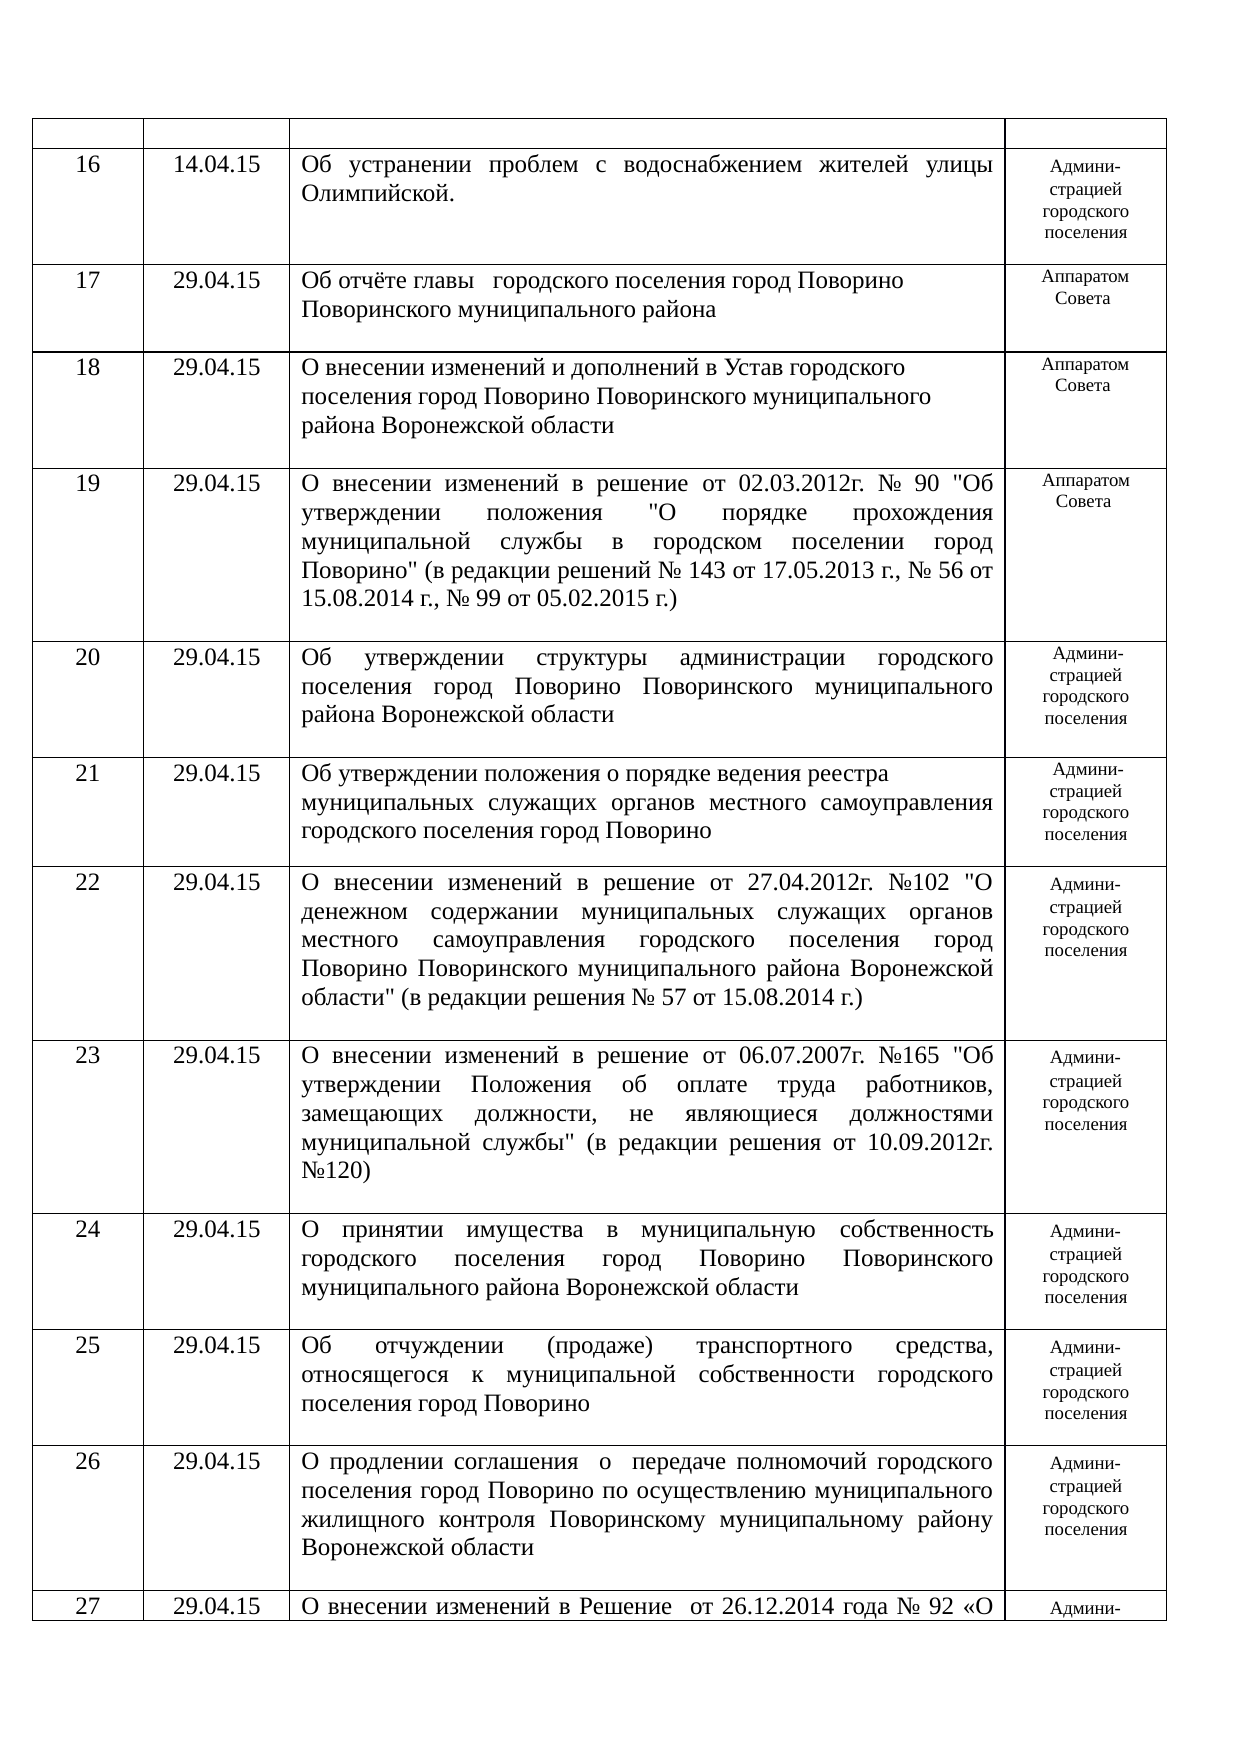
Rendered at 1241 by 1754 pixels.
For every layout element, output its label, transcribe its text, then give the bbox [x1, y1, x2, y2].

table_cell О внесении изменений в решение от 27.04.2012г. №102 "О денежном содержании муниципальных служащих органов местного самоуправления городского поселения город Поворино Поворинского муниципального района Воронежской области" (в редакции решения № 57 от 15.08.2014 г.) [290, 867, 1004, 1039]
table_cell 24 [33, 1214, 143, 1329]
table_cell Админи- страцией городского поселения [1006, 1330, 1166, 1445]
table_cell [290, 119, 1004, 148]
table_cell 29.04.15 [144, 469, 289, 641]
table_cell 26 [33, 1446, 143, 1590]
table_cell Админи- страцией городского поселения [1006, 1214, 1166, 1329]
table_cell 18 [33, 353, 143, 467]
table_cell 29.04.15 [144, 1446, 289, 1590]
table_cell 29.04.15 [144, 1041, 289, 1213]
table_cell 29.04.15 [144, 758, 289, 866]
table_cell Об устранении проблем с водоснабжением жителей улицы Олимпийской. [290, 149, 1004, 264]
table_cell Аппаратом Совета [1006, 469, 1166, 641]
table_cell Админи- страцией городского поселения [1006, 642, 1166, 757]
table_cell Админи- страцией городского поселения [1006, 149, 1166, 264]
table_cell Аппаратом Совета [1006, 265, 1166, 351]
table_cell 19 [33, 469, 143, 641]
table_cell 23 [33, 1041, 143, 1213]
table_cell Аппаратом Совета [1006, 353, 1166, 467]
table_cell [1006, 119, 1166, 148]
table_cell 16 [33, 149, 143, 264]
table_cell Об утверждении структуры администрации городского поселения город Поворино Поворинского муниципального района Воронежской области [290, 642, 1004, 757]
table_cell 29.04.15 [144, 642, 289, 757]
table_cell 29.04.15 [144, 867, 289, 1039]
table_cell 21 [33, 758, 143, 866]
table_cell 27 [33, 1591, 143, 1620]
table_cell Об утверждении положения о порядке ведения реестра муниципальных служащих органов местного самоуправления городского поселения город Поворино [290, 758, 1004, 866]
table_cell 29.04.15 [144, 353, 289, 467]
table_cell 25 [33, 1330, 143, 1445]
table_cell Админи- страцией городского поселения [1006, 867, 1166, 1039]
table_cell 22 [33, 867, 143, 1039]
table_cell 20 [33, 642, 143, 757]
table_cell Админи- страцией городского поселения [1006, 1446, 1166, 1590]
table_cell 14.04.15 [144, 149, 289, 264]
table_cell 29.04.15 [144, 1214, 289, 1329]
table_cell О продлении соглашения о передаче полномочий городского поселения город Поворино по осуществлению муниципального жилищного контроля Поворинскому муниципальному району Воронежской области [290, 1446, 1004, 1590]
table_cell 29.04.15 [144, 1330, 289, 1445]
table_cell Об отчёте главы городского поселения город Поворино Поворинского муниципального района [290, 265, 1004, 351]
table_cell О внесении изменений в решение от 06.07.2007г. №165 "Об утверждении Положения об оплате труда работников, замещающих должности, не являющиеся должностями муниципальной службы" (в редакции решения от 10.09.2012г. №120) [290, 1041, 1004, 1213]
table_cell О внесении изменений в решение от 02.03.2012г. № 90 "Об утверждении положения "О порядке прохождения муниципальной службы в городском поселении город Поворино" (в редакции решений № 143 от 17.05.2013 г., № 56 от 15.08.2014 г., № 99 от 05.02.2015 г.) [290, 469, 1004, 641]
table_cell 17 [33, 265, 143, 351]
table_cell Об отчуждении (продаже) транспортного средства, относящегося к муниципальной собственности городского поселения город Поворино [290, 1330, 1004, 1445]
table_cell 29.04.15 [144, 265, 289, 351]
table_cell [33, 119, 143, 148]
table_cell О внесении изменений и дополнений в Устав городского поселения город Поворино Поворинского муниципального района Воронежской области [290, 353, 1004, 467]
table_cell О принятии имущества в муниципальную собственность городского поселения город Поворино Поворинского муниципального района Воронежской области [290, 1214, 1004, 1329]
table_cell Админи- страцией городского поселения [1006, 1041, 1166, 1213]
table_cell 29.04.15 [144, 1591, 289, 1620]
table_cell Админи- страцией городского поселения [1006, 758, 1166, 866]
table_cell [144, 119, 289, 148]
table_cell О внесении изменений в Решение от 26.12.2014 года № 92 «О [290, 1591, 1004, 1620]
